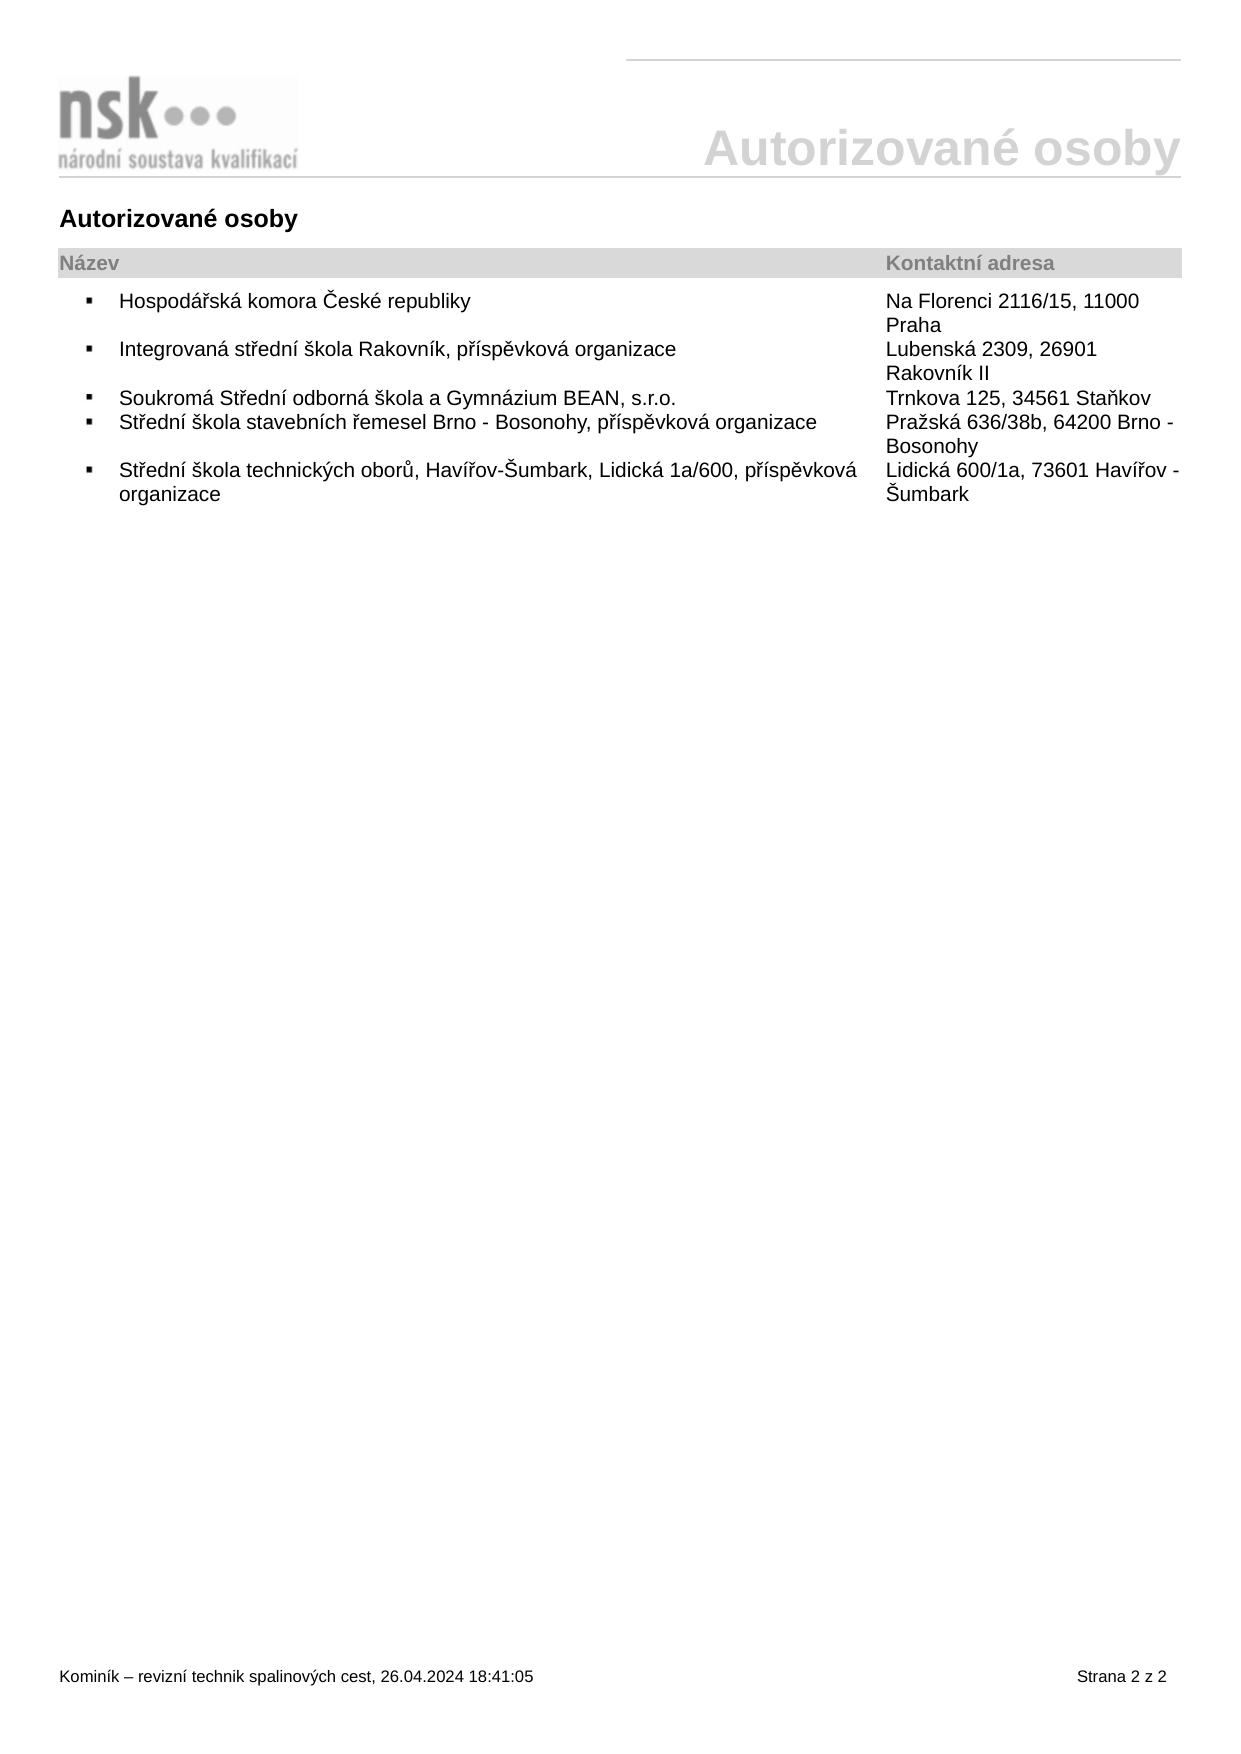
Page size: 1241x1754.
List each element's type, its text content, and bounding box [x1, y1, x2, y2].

picture [59, 386, 119, 409]
table_cell [626, 1384, 860, 1658]
table_cell [626, 194, 860, 200]
table_cell Soukromá Střední odborná škola a Gymnázium BEAN, s.r.o. [119, 386, 886, 410]
table_cell [59, 482, 119, 507]
picture [59, 457, 119, 482]
table_cell Pražská 636/38b, 64200 Brno - Bosonohy [886, 410, 1181, 458]
table_cell [618, 435, 626, 458]
table_cell [626, 808, 860, 1107]
table_cell [119, 236, 481, 248]
table_cell [860, 1108, 886, 1383]
table_cell [626, 236, 860, 248]
table_cell [619, 59, 626, 170]
table_cell [1167, 194, 1181, 200]
table_cell [59, 314, 119, 336]
table_cell [626, 314, 860, 337]
table_cell [119, 808, 481, 1107]
table_cell [618, 278, 626, 289]
table_cell Integrovaná střední škola Rakovník, příspěvková organizace [119, 337, 886, 362]
table_cell Autorizované osoby [626, 61, 1181, 176]
table_cell Strana 2 z 2 [860, 1658, 1167, 1694]
table_cell [59, 1108, 119, 1383]
table_cell [119, 435, 481, 458]
table_cell [59, 278, 119, 288]
table_cell [618, 314, 626, 337]
table_cell Lidická 600/1a, 73601 Havířov - Šumbark [886, 458, 1181, 507]
table_cell [886, 1108, 1167, 1383]
picture [59, 410, 119, 434]
table_cell [886, 194, 1167, 200]
table_cell [59, 508, 119, 807]
table_cell [481, 236, 617, 248]
table_cell Kontaktní adresa [886, 250, 1180, 277]
table_cell [860, 194, 886, 200]
table_cell [860, 1384, 886, 1658]
table_cell [860, 236, 886, 248]
table_cell [618, 808, 626, 1107]
table_cell [626, 508, 860, 807]
table_cell Střední škola technických oborů, Havířov-Šumbark, Lidická 1a/600, příspěvková organizace [119, 458, 886, 507]
table_cell [618, 1384, 626, 1658]
table_cell [626, 1108, 860, 1383]
table_cell [618, 362, 626, 386]
table_cell [886, 808, 1167, 1107]
table_cell [860, 435, 886, 458]
table_cell [886, 1384, 1167, 1658]
table_cell [59, 808, 119, 1107]
picture [59, 288, 119, 313]
table_cell [481, 278, 617, 289]
table_cell [618, 236, 626, 248]
table_cell [860, 508, 886, 807]
table_cell Hospodářská komora České republiky [119, 289, 886, 314]
table_cell [1167, 236, 1181, 248]
table_cell [119, 314, 481, 337]
table_cell [1167, 808, 1181, 1107]
table_cell [618, 170, 626, 176]
table_cell [1167, 1384, 1181, 1658]
table_cell [119, 508, 481, 807]
table_cell [618, 1108, 626, 1383]
table_cell [1167, 1658, 1181, 1694]
table_cell [626, 278, 860, 289]
table_cell [119, 194, 481, 200]
table_cell [1167, 278, 1181, 289]
table_cell [886, 236, 1167, 248]
table_cell [481, 435, 617, 458]
table_cell Na Florenci 2116/15, 11000 Praha [886, 289, 1181, 337]
table_cell [59, 362, 119, 386]
table_cell [481, 194, 617, 200]
table_cell [626, 435, 860, 458]
table_cell [59, 236, 119, 248]
table_cell [860, 362, 886, 386]
table_cell [119, 1108, 481, 1383]
table_cell [481, 314, 617, 337]
table_cell [860, 808, 886, 1107]
table_cell [481, 1384, 617, 1658]
table_cell [618, 508, 626, 807]
table_cell Kominík – revizní technik spalinových cest, 26.04.2024 18:41:05 [59, 1658, 860, 1694]
table_cell [119, 1384, 481, 1658]
table_cell Trnkova 125, 34561 Staňkov [886, 386, 1181, 410]
table_cell [119, 171, 481, 176]
picture [57, 59, 619, 171]
table_cell [481, 171, 617, 176]
table_cell Lubenská 2309, 26901 Rakovník II [886, 337, 1181, 386]
table_cell [1167, 508, 1181, 807]
table_cell [481, 808, 617, 1107]
table_cell [59, 194, 119, 200]
table_cell [119, 362, 481, 386]
table_cell [481, 1108, 617, 1383]
table_cell [119, 278, 481, 289]
table_cell [886, 508, 1167, 807]
table_cell [626, 362, 860, 386]
table_cell [59, 178, 1181, 194]
table_cell Název [60, 250, 885, 277]
table_cell [1167, 1108, 1181, 1383]
table_cell Střední škola stavebních řemesel Brno - Bosonohy, příspěvková organizace [119, 410, 886, 435]
table_cell [860, 278, 886, 289]
table_cell [59, 171, 119, 176]
table_cell [618, 194, 626, 200]
table_cell [860, 314, 886, 337]
table_cell Autorizované osoby [59, 200, 1181, 236]
table_cell [59, 435, 119, 457]
table_cell [481, 362, 617, 386]
table_cell [59, 1384, 119, 1658]
table_cell [886, 278, 1167, 289]
picture [59, 336, 119, 361]
table_cell [481, 508, 617, 807]
